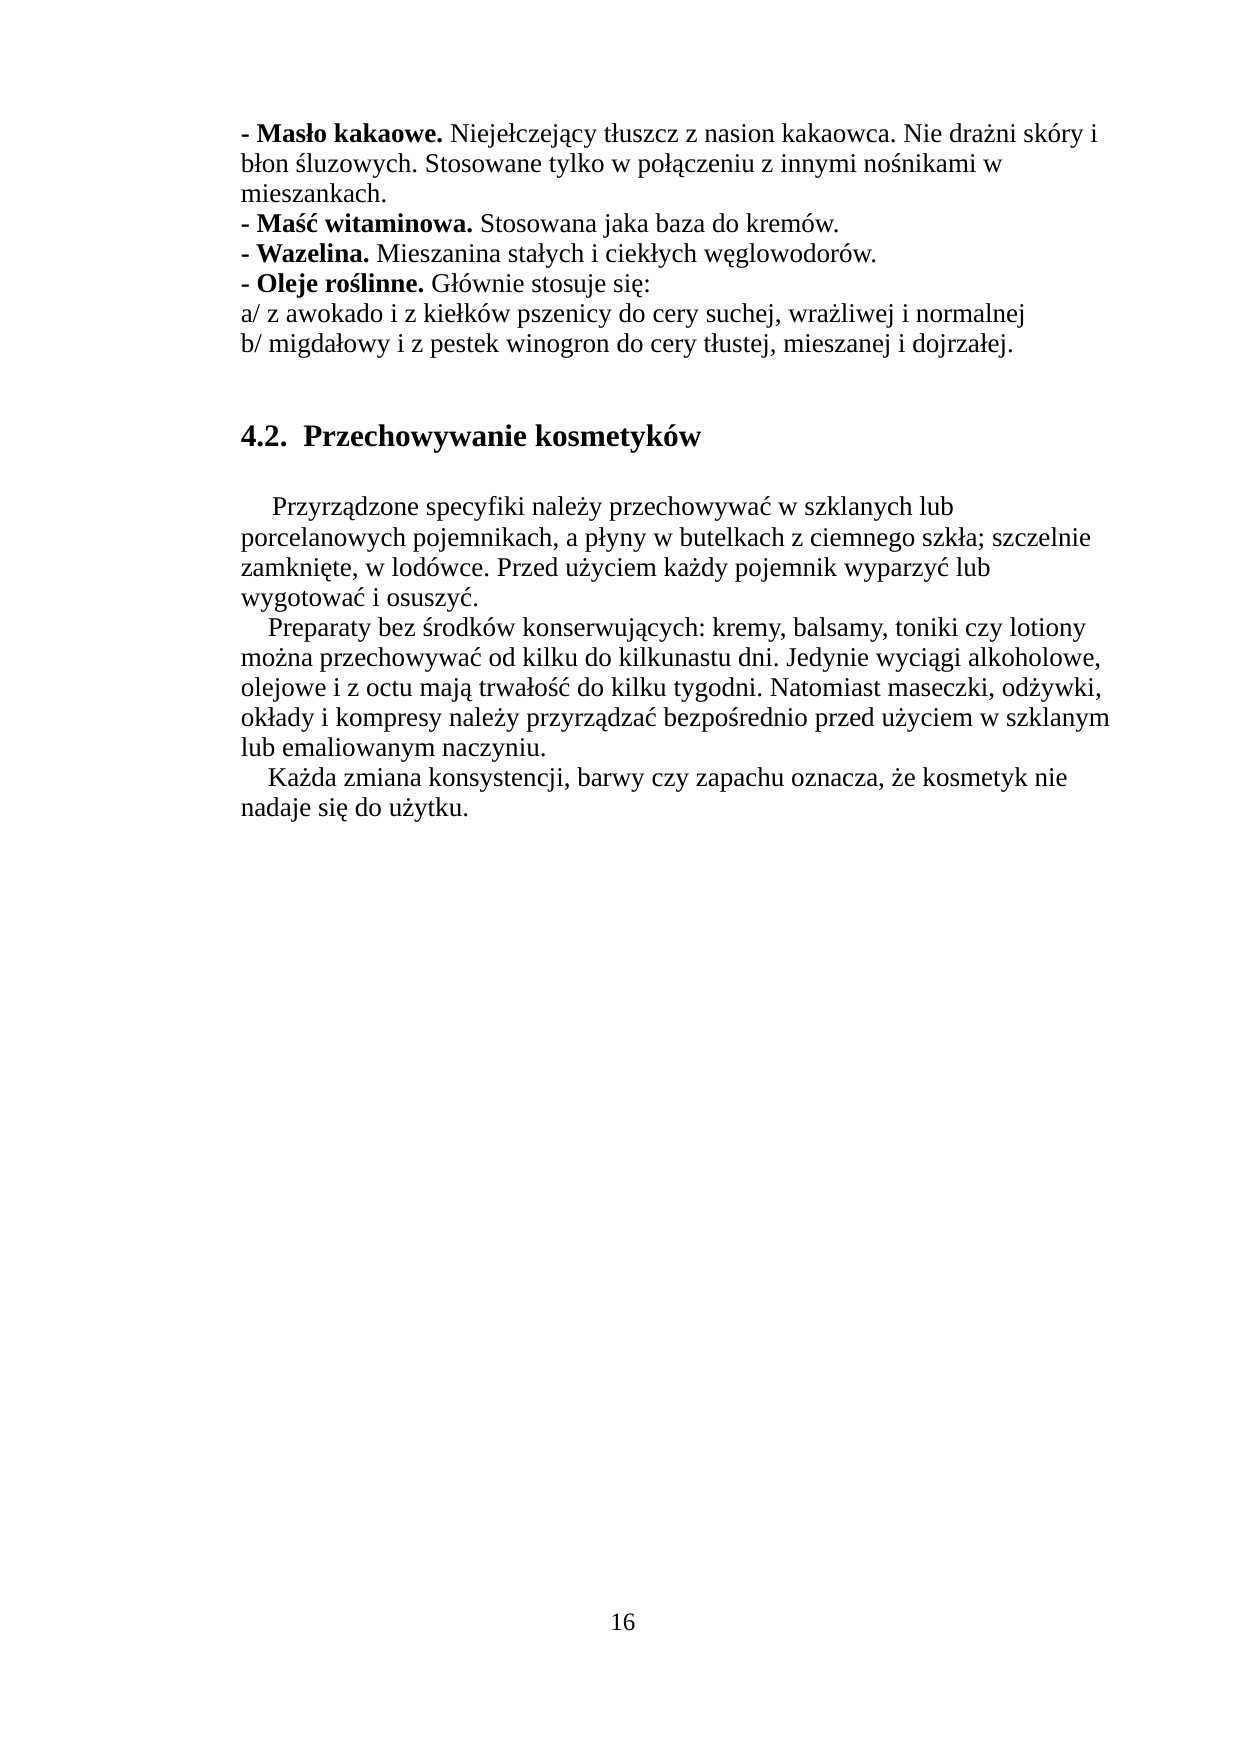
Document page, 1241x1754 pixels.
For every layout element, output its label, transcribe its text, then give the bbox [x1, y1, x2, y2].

list a/ z awokado i z kiełków pszenicy do cery suchej, wrażliwej i normalnej [241, 298, 1122, 328]
list 4.2. Przechowywanie kosmetyków [241, 418, 1122, 453]
text - Maść witaminowa. Stosowana jaka baza do kremów. [241, 208, 1122, 238]
list - Wazelina. Mieszanina stałych i ciekłych węglowodorów. [241, 238, 1122, 268]
text Preparaty bez środków konserwujących: kremy, balsamy, toniki czy lotiony można przechowywać od kilku do kilkunastu dni. Jedynie wyciągi alkoholowe, olejowe i z octu mają trwałość do kilku tygodni. Natomiast maseczki, odżywki, okłady i kompresy należy przyrządzać bezpośrednio przed użyciem w szklanym lub emaliowanym naczyniu. [241, 612, 1122, 762]
text Przyrządzone specyfiki należy przechowywać w szklanych lub porcelanowych pojemnikach, a płyny w butelkach z ciemnego szkła; szczelnie zamknięte, w lodówce. Przed użyciem każdy pojemnik wyparzyć lub wygotować i osuszyć. [241, 487, 1122, 612]
text Każda zmiana konsystencji, barwy czy zapachu oznacza, że kosmetyk nie nadaje się do użytku. [241, 762, 1122, 822]
list - Masło kakaowe. Niejełczejący tłuszcz z nasion kakaowca. Nie drażni skóry i błon śluzowych. Stosowane tylko w połączeniu z innymi nośnikami w mieszankach. [241, 118, 1122, 208]
list - Oleje roślinne. Głównie stosuje się: [241, 268, 1122, 298]
list b/ migdałowy i z pestek winogron do cery tłustej, mieszanej i dojrzałej. [241, 328, 1122, 358]
